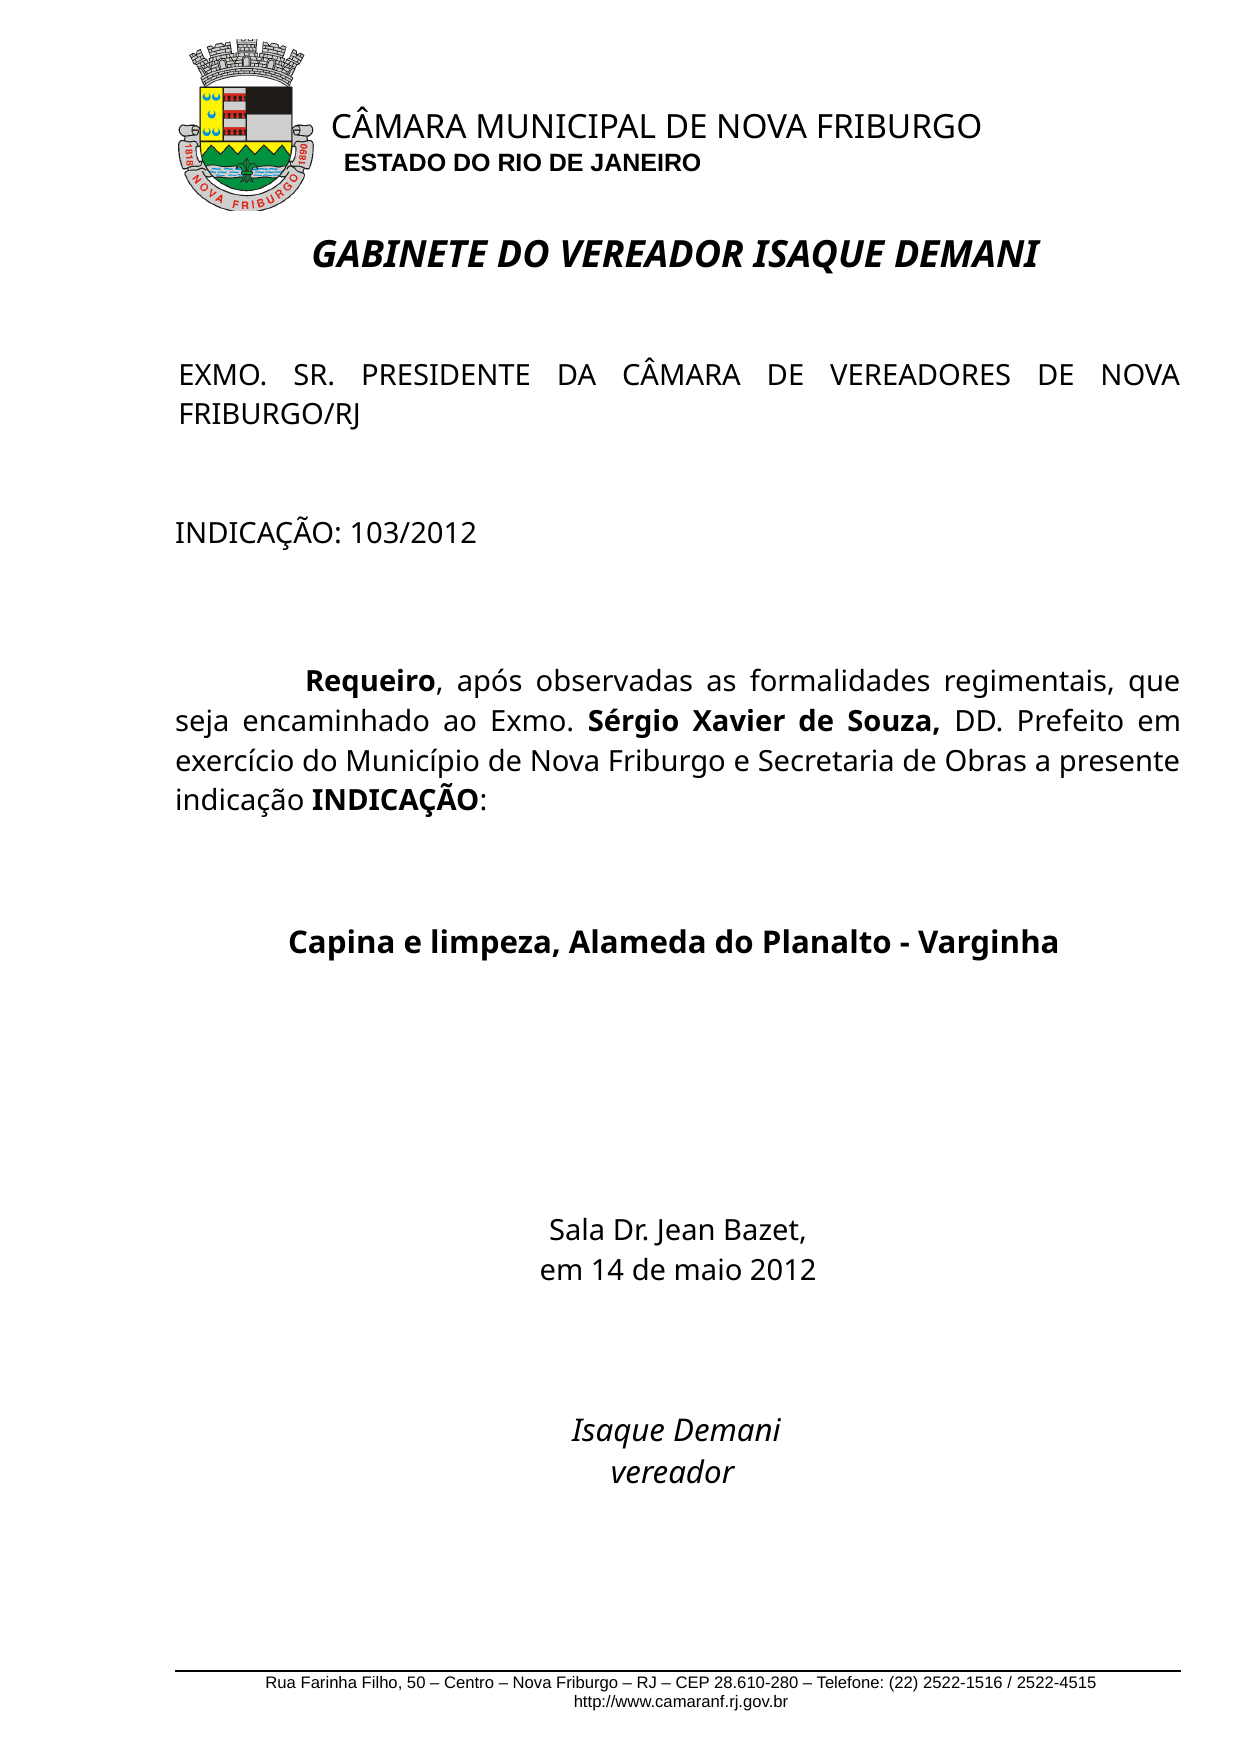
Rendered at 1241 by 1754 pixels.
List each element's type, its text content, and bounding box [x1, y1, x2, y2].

text INDICAÇÃO: 103/2012 [175, 513, 1181, 552]
text EXMO. SR. PRESIDENTE DA CÂMARA DE VEREADORES DE NOVA FRIBURGO/RJ [178, 354, 1181, 433]
text em 14 de maio 2012 [175, 1249, 1181, 1289]
text Requeiro, após observadas as formalidades regimentais, que seja encaminhado ao Exmo. Sérgio Xavier de Souza, DD. Prefeito em exercício do Município de Nova Friburgo e Secretaria de Obras a presente indicação INDICAÇÃO: [175, 661, 1181, 819]
text Isaque Demani [175, 1408, 1181, 1450]
text Sala Dr. Jean Bazet, [175, 1209, 1181, 1249]
text GABINETE DO VEREADOR ISAQUE DEMANI [173, 227, 1181, 278]
text vereador [175, 1450, 1181, 1493]
text Capina e limpeza, Alameda do Planalto - Varginha [175, 920, 1181, 962]
